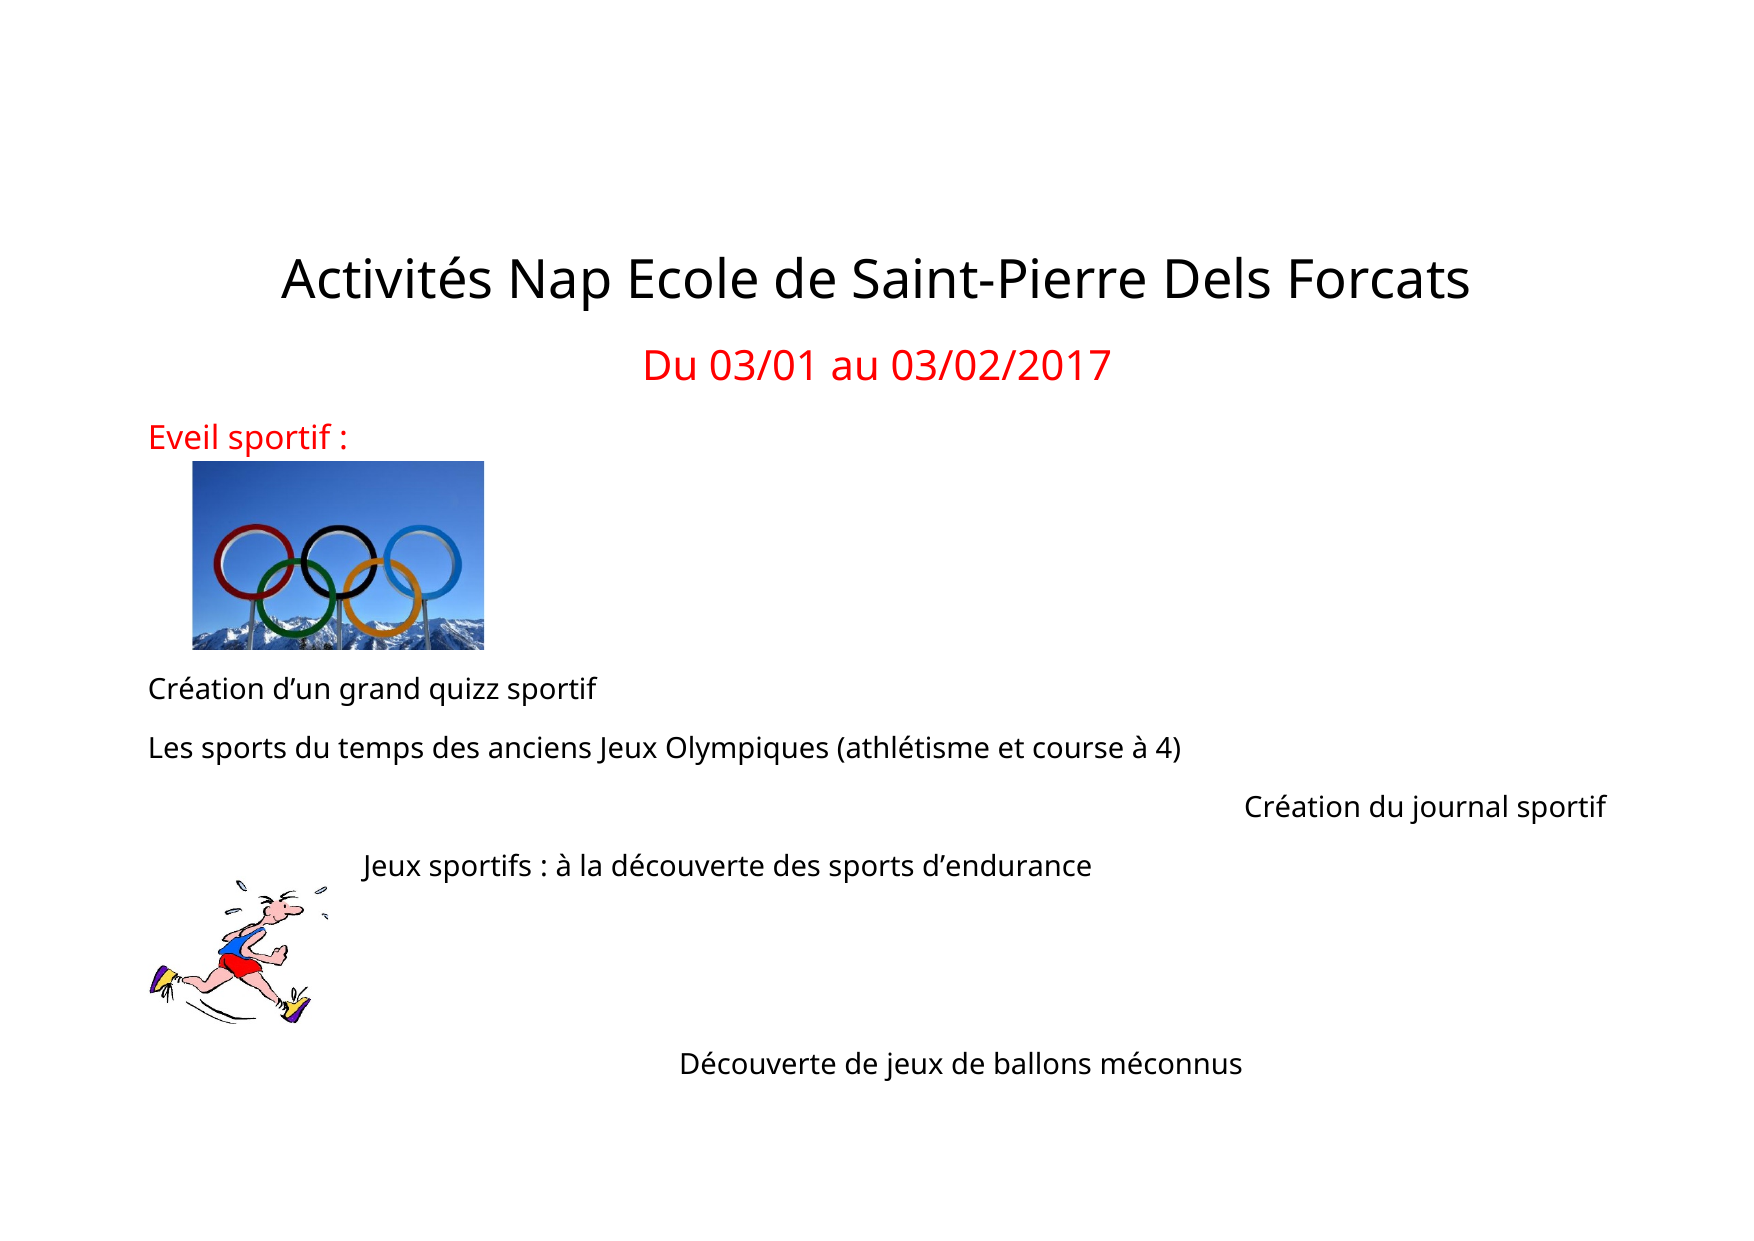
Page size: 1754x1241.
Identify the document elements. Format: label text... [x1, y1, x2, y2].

text Activités Nap Ecole de Saint-Pierre Dels Forcats [148, 241, 1606, 314]
text Création d’un grand quizz sportif [148, 668, 1606, 708]
text Jeux sportifs : à la découverte des sports d’endurance [148, 846, 1606, 1024]
text Création du journal sportif [148, 786, 1606, 826]
text Eveil sportif : [148, 414, 1606, 650]
text Du 03/01 au 03/02/2017 [148, 336, 1606, 393]
text Les sports du temps des anciens Jeux Olympiques (athlétisme et course à 4) [148, 727, 1606, 767]
text Découverte de jeux de ballons méconnus [148, 1043, 1606, 1083]
